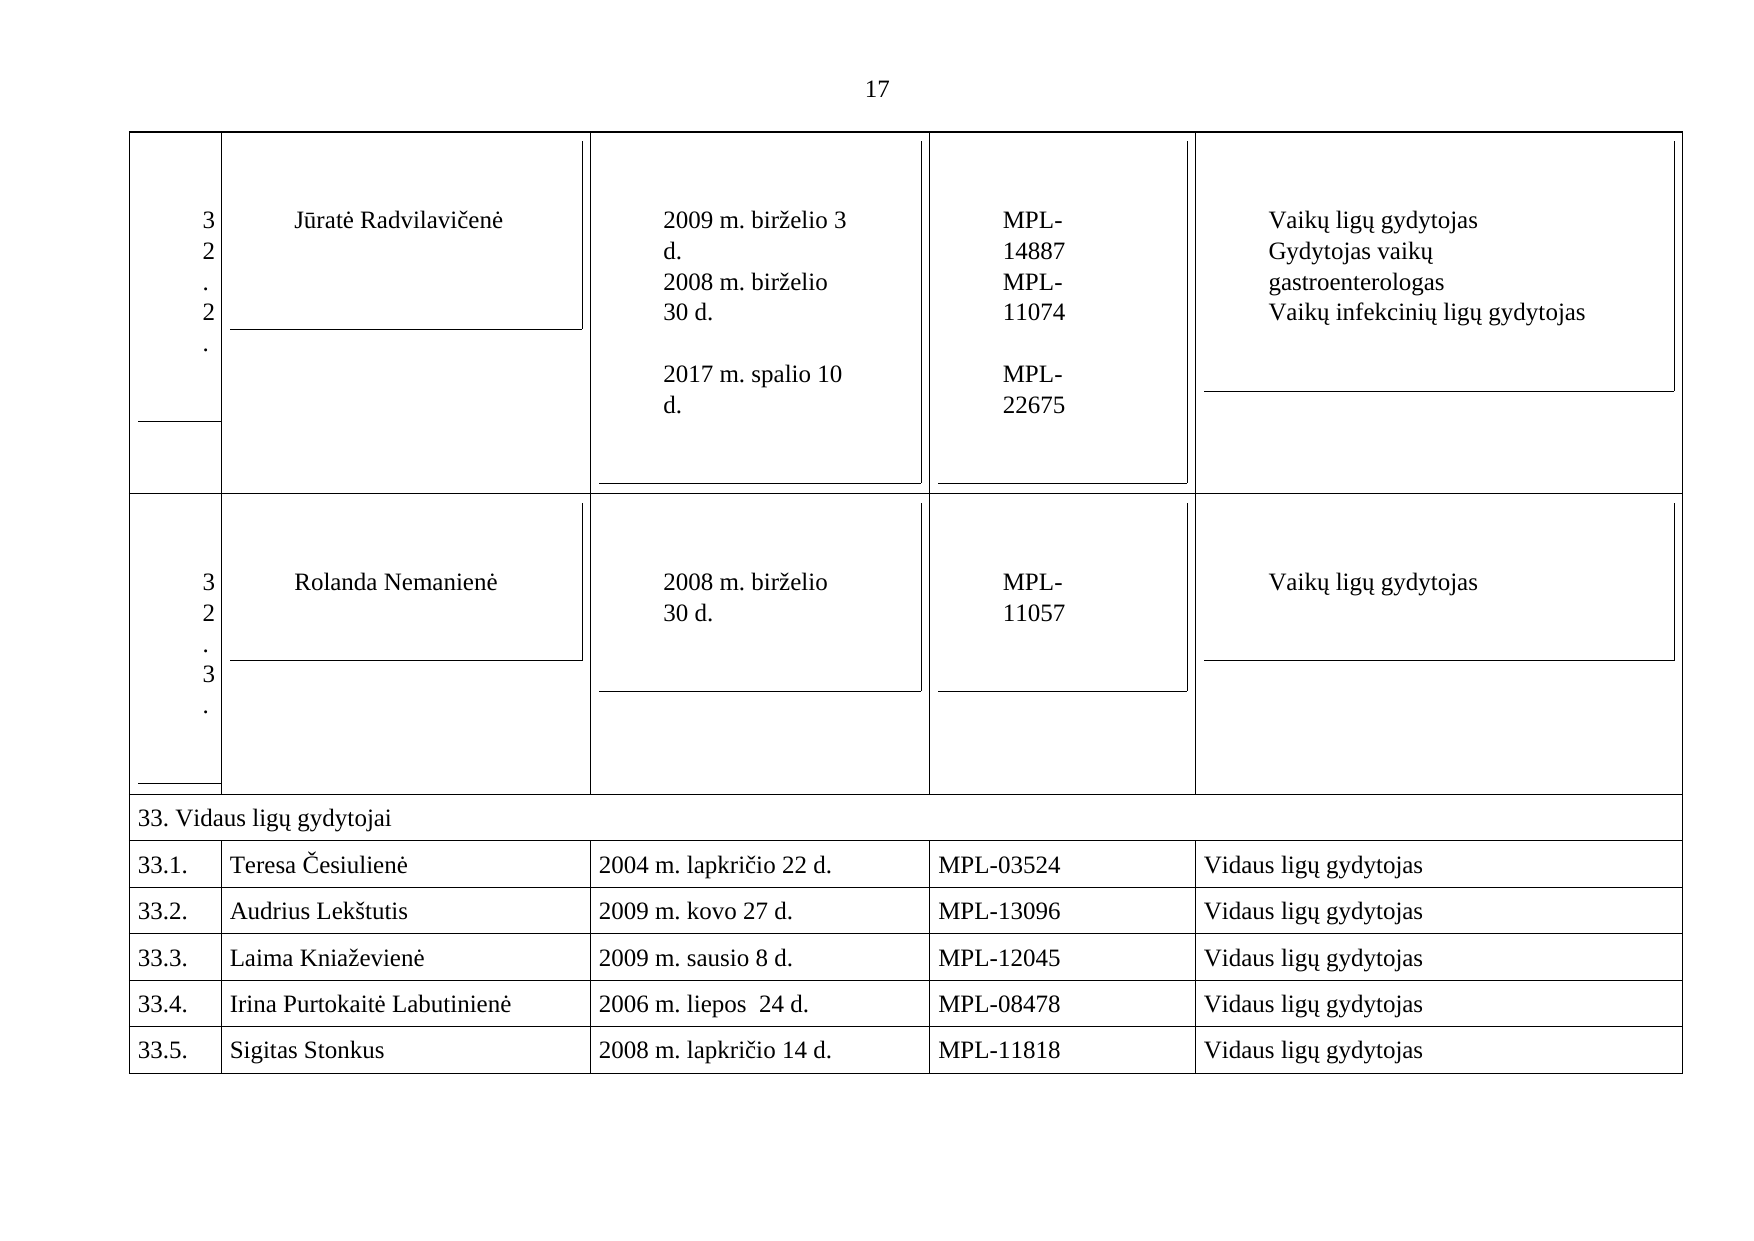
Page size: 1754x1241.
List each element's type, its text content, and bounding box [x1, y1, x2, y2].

table_cell 33.1. [130, 841, 221, 887]
table_cell 33.5. [130, 1027, 221, 1073]
table_cell MPL-13096 [930, 888, 1195, 933]
table_cell 2008 m. birželio 30 d. [591, 494, 929, 794]
table_cell Sigitas Stonkus [222, 1027, 590, 1073]
table_cell Teresa Česiulienė [222, 841, 590, 887]
table_cell Vidaus ligų gydytojas [1196, 888, 1682, 933]
table_cell 2009 m. kovo 27 d. [591, 888, 929, 933]
table_cell 33.2. [130, 888, 221, 933]
table_cell Vidaus ligų gydytojas [1196, 934, 1682, 980]
table_cell Laima Kniaževienė [222, 934, 590, 980]
table_cell 33.4. [130, 981, 221, 1026]
table_cell Rolanda Nemanienė [222, 494, 590, 794]
table_cell Irina Purtokaitė Labutinienė [222, 981, 590, 1026]
table_cell 32.3. [130, 494, 221, 794]
table_cell Vaikų ligų gydytojas [1196, 494, 1682, 794]
table_cell Vaikų ligų gydytojas Gydytojas vaikų gastroenterologas Vaikų infekcinių ligų gydytojas [1196, 133, 1682, 493]
table_cell 2006 m. liepos 24 d. [591, 981, 929, 1026]
table_cell MPL-03524 [930, 841, 1195, 887]
table_cell MPL-11057 [930, 494, 1195, 794]
table_cell MPL-14887 MPL-11074 MPL-22675 [930, 133, 1195, 493]
table_cell Vidaus ligų gydytojas [1196, 841, 1682, 887]
table_cell Vidaus ligų gydytojas [1196, 1027, 1682, 1073]
table_cell MPL-11818 [930, 1027, 1195, 1073]
table_cell Jūratė Radvilavičenė [222, 133, 590, 493]
table_cell 2008 m. lapkričio 14 d. [591, 1027, 929, 1073]
table_cell 33. Vidaus ligų gydytojai [130, 795, 1682, 840]
table_cell 2009 m. birželio 3 d. 2008 m. birželio 30 d. 2017 m. spalio 10 d. [591, 133, 929, 493]
table_cell 2004 m. lapkričio 22 d. [591, 841, 929, 887]
table_cell MPL-12045 [930, 934, 1195, 980]
table_cell Vidaus ligų gydytojas [1196, 981, 1682, 1026]
table_cell 32.2. [130, 133, 221, 493]
table_cell 33.3. [130, 934, 221, 980]
table_cell MPL-08478 [930, 981, 1195, 1026]
table_cell Audrius Lekštutis [222, 888, 590, 933]
table_cell 2009 m. sausio 8 d. [591, 934, 929, 980]
